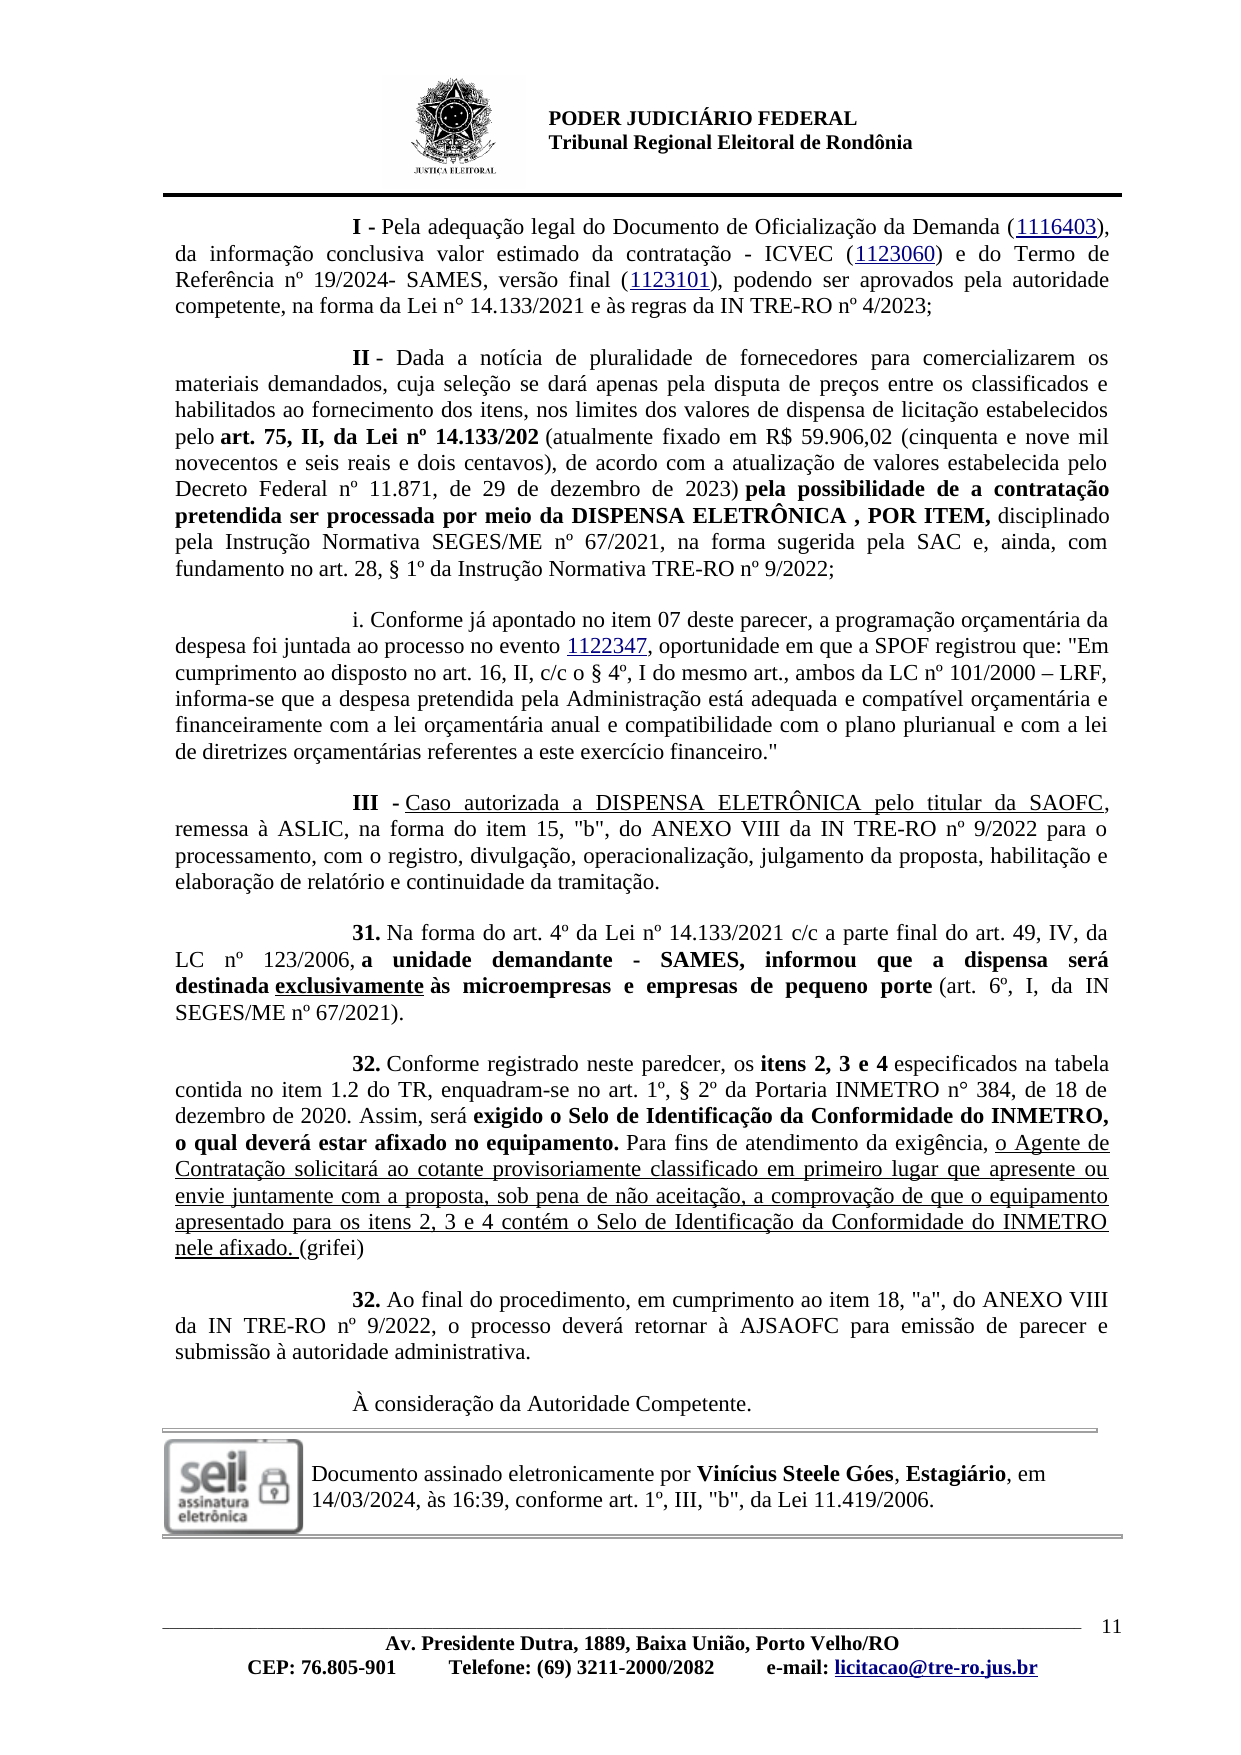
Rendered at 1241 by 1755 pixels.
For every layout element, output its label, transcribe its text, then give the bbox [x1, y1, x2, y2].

text 32. Ao final do procedimento, em cumprimento ao item 18, "a", do ANEXO VIII da IN TRE-RO nº 9/2022, o processo deverá retornar à AJSAOFC para emissão de parecer e submissão à autoridade administrativa. [175, 1286, 1110, 1365]
text III - Caso autorizada a DISPENSA ELETRÔNICA pelo titular da SAOFC, remessa à ASLIC, na forma do item 15, "b", do ANEXO VIII da IN TRE-RO nº 9/2022 para o processamento, com o registro, divulgação, operacionalização, julgamento da proposta, habilitação e elaboração de relatório e continuidade da tramitação. [175, 789, 1110, 894]
text À consideração da Autoridade Competente. [175, 1390, 1110, 1416]
table_header [163, 1438, 309, 1534]
text 32. Conforme registrado neste paredcer, os itens 2, 3 e 4 especificados na tabela contida no item 1.2 do TR, enquadram-se no art. 1º, § 2º da Portaria INMETRO n° 384, de 18 de dezembro de 2020. Assim, será exigido o Selo de Identificação da Conformidade do INMETRO, o qual deverá estar afixado no equipamento. Para fins de atendimento da exigência, o Agente de Contratação solicitará ao cotante provisoriamente classificado em primeiro lugar que apresente ou envie juntamente com a proposta, sob pena de não aceitação, a comprovação de que o equipamento apresentado para os itens 2, 3 e 4 contém o Selo de Identificação da Conformidade do INMETRO nele afixado. (grifei) [175, 1050, 1110, 1261]
text i. Conforme já apontado no item 07 deste parecer, a programação orçamentária da despesa foi juntada ao processo no evento 1122347, oportunidade em que a SPOF registrou que: "Em cumprimento ao disposto no art. 16, II, c/c o § 4º, I do mesmo art., ambos da LC nº 101/2000 – LRF, informa-se que a despesa pretendida pela Administração está adequada e compatível orçamentária e financeiramente com a lei orçamentária anual e compatibilidade com o plano plurianual e com a lei de diretrizes orçamentárias referentes a este exercício financeiro." [175, 606, 1110, 764]
text I - Pela adequação legal do Documento de Oficialização da Demanda (1116403), da informação conclusiva valor estimado da contratação - ICVEC (1123060) e do Termo de Referência nº 19/2024- SAMES, versão final (1123101), podendo ser aprovados pela autoridade competente, na forma da Lei n° 14.133/2021 e às regras da IN TRE-RO nº 4/2023; [175, 213, 1110, 319]
table_header Documento assinado eletronicamente por Vinícius Steele Góes, Estagiário, em 14/03/2024, às 16:39, conforme art. 1º, III, "b", da Lei 11.419/2006. [309, 1438, 1132, 1535]
text 31. Na forma do art. 4º da Lei nº 14.133/2021 c/c a parte final do art. 49, IV, da LC nº 123/2006, a unidade demandante - SAMES, informou que a dispensa será destinada exclusivamente às microempresas e empresas de pequeno porte (art. 6º, I, da IN SEGES/ME nº 67/2021). [175, 919, 1110, 1025]
text II - Dada a notícia de pluralidade de fornecedores para comercializarem os materiais demandados, cuja seleção se dará apenas pela disputa de preços entre os classificados e habilitados ao fornecimento dos itens, nos limites dos valores de dispensa de licitação estabelecidos pelo art. 75, II, da Lei nº 14.133/202 (atualmente fixado em R$ 59.906,02 (cinquenta e nove mil novecentos e seis reais e dois centavos), de acordo com a atualização de valores estabelecida pelo Decreto Federal nº 11.871, de 29 de dezembro de 2023) pela possibilidade de a contratação pretendida ser processada por meio da DISPENSA ELETRÔNICA , POR ITEM, disciplinado pela Instrução Normativa SEGES/ME nº 67/2021, na forma sugerida pela SAC e, ainda, com fundamento no art. 28, § 1º da Instrução Normativa TRE-RO nº 9/2022; [175, 344, 1110, 581]
